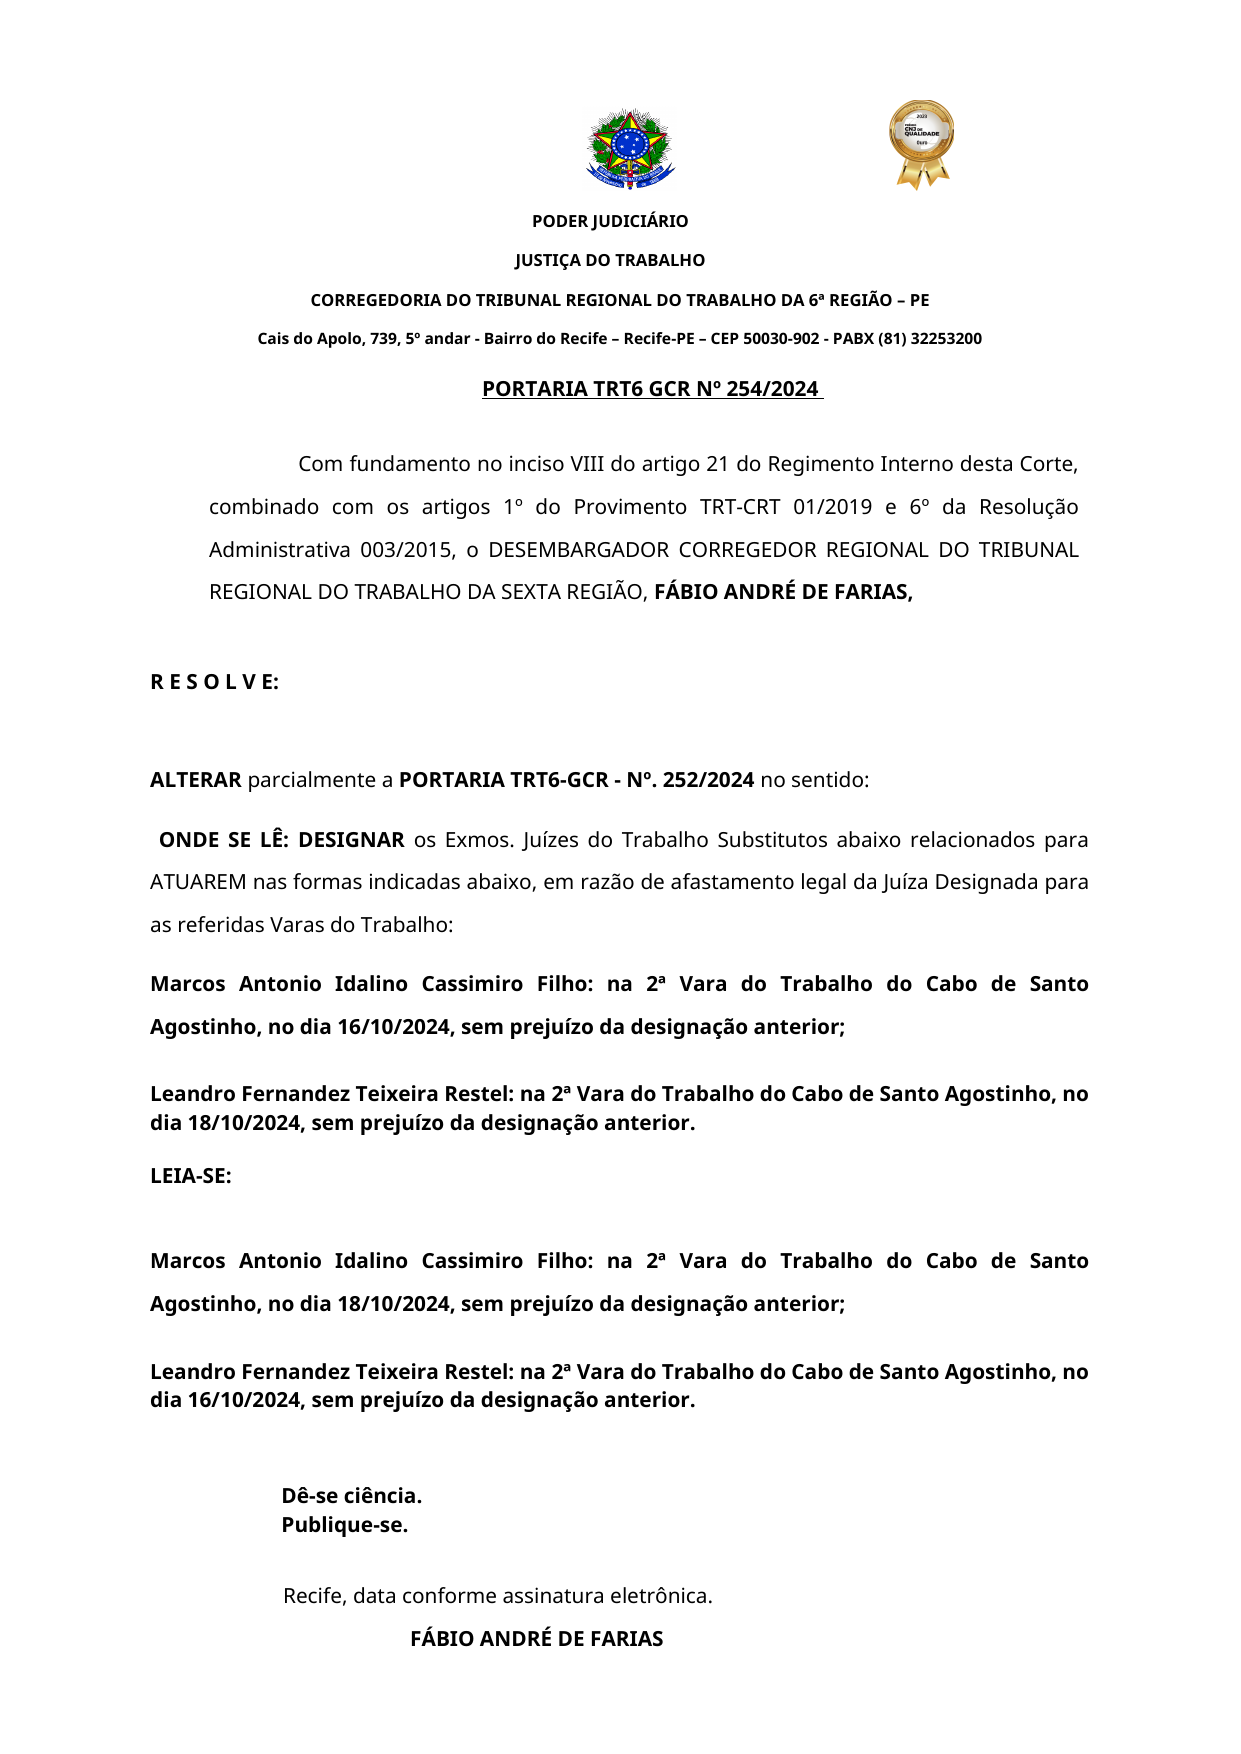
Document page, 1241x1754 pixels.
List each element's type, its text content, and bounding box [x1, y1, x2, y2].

picture [581, 106, 678, 191]
picture [889, 100, 954, 191]
text R E S O L V E: [150, 667, 1090, 696]
text ALTERAR parcialmente a PORTARIA TRT6-GCR - Nº. 252/2024 no sentido: [150, 766, 1090, 794]
text Marcos Antonio Idalino Cassimiro Filho: na 2ª Vara do Trabalho do Cabo de Santo Agostinho, no dia 16/10/2024, sem prejuízo da designação anterior; [150, 969, 1090, 1040]
text Recife, data conforme assinatura eletrônica. [150, 1581, 1090, 1609]
text LEIA-SE: [150, 1161, 1080, 1190]
text Leandro Fernandez Teixeira Restel: na 2ª Vara do Trabalho do Cabo de Santo Agostinho, no dia 18/10/2024, sem prejuízo da designação anterior. [150, 1079, 1090, 1136]
text FÁBIO ANDRÉ DE FARIAS [150, 1624, 1090, 1652]
text ONDE SE LÊ: DESIGNAR os Exmos. Juízes do Trabalho Substitutos abaixo relacionados para ATUAREM nas formas indicadas abaixo, em razão de afastamento legal da Juíza Designada para as referidas Varas do Trabalho: [150, 825, 1090, 938]
text Leandro Fernandez Teixeira Restel: na 2ª Vara do Trabalho do Cabo de Santo Agostinho, no dia 16/10/2024, sem prejuízo da designação anterior. [150, 1357, 1090, 1414]
text Marcos Antonio Idalino Cassimiro Filho: na 2ª Vara do Trabalho do Cabo de Santo Agostinho, no dia 18/10/2024, sem prejuízo da designação anterior; [150, 1247, 1090, 1318]
text Publique-se. [150, 1510, 1080, 1538]
text Dê-se ciência. [150, 1481, 1080, 1510]
text Com fundamento no inciso VIII do artigo 21 do Regimento Interno desta Corte, combinado com os artigos 1º do Provimento TRT-CRT 01/2019 e 6º da Resolução Administrativa 003/2015, o DESEMBARGADOR CORREGEDOR REGIONAL DO TRIBUNAL REGIONAL DO TRABALHO DA SEXTA REGIÃO, FÁBIO ANDRÉ DE FARIAS, [209, 449, 1080, 606]
text PORTARIA TRT6 GCR Nº 254/2024 [150, 374, 1090, 402]
